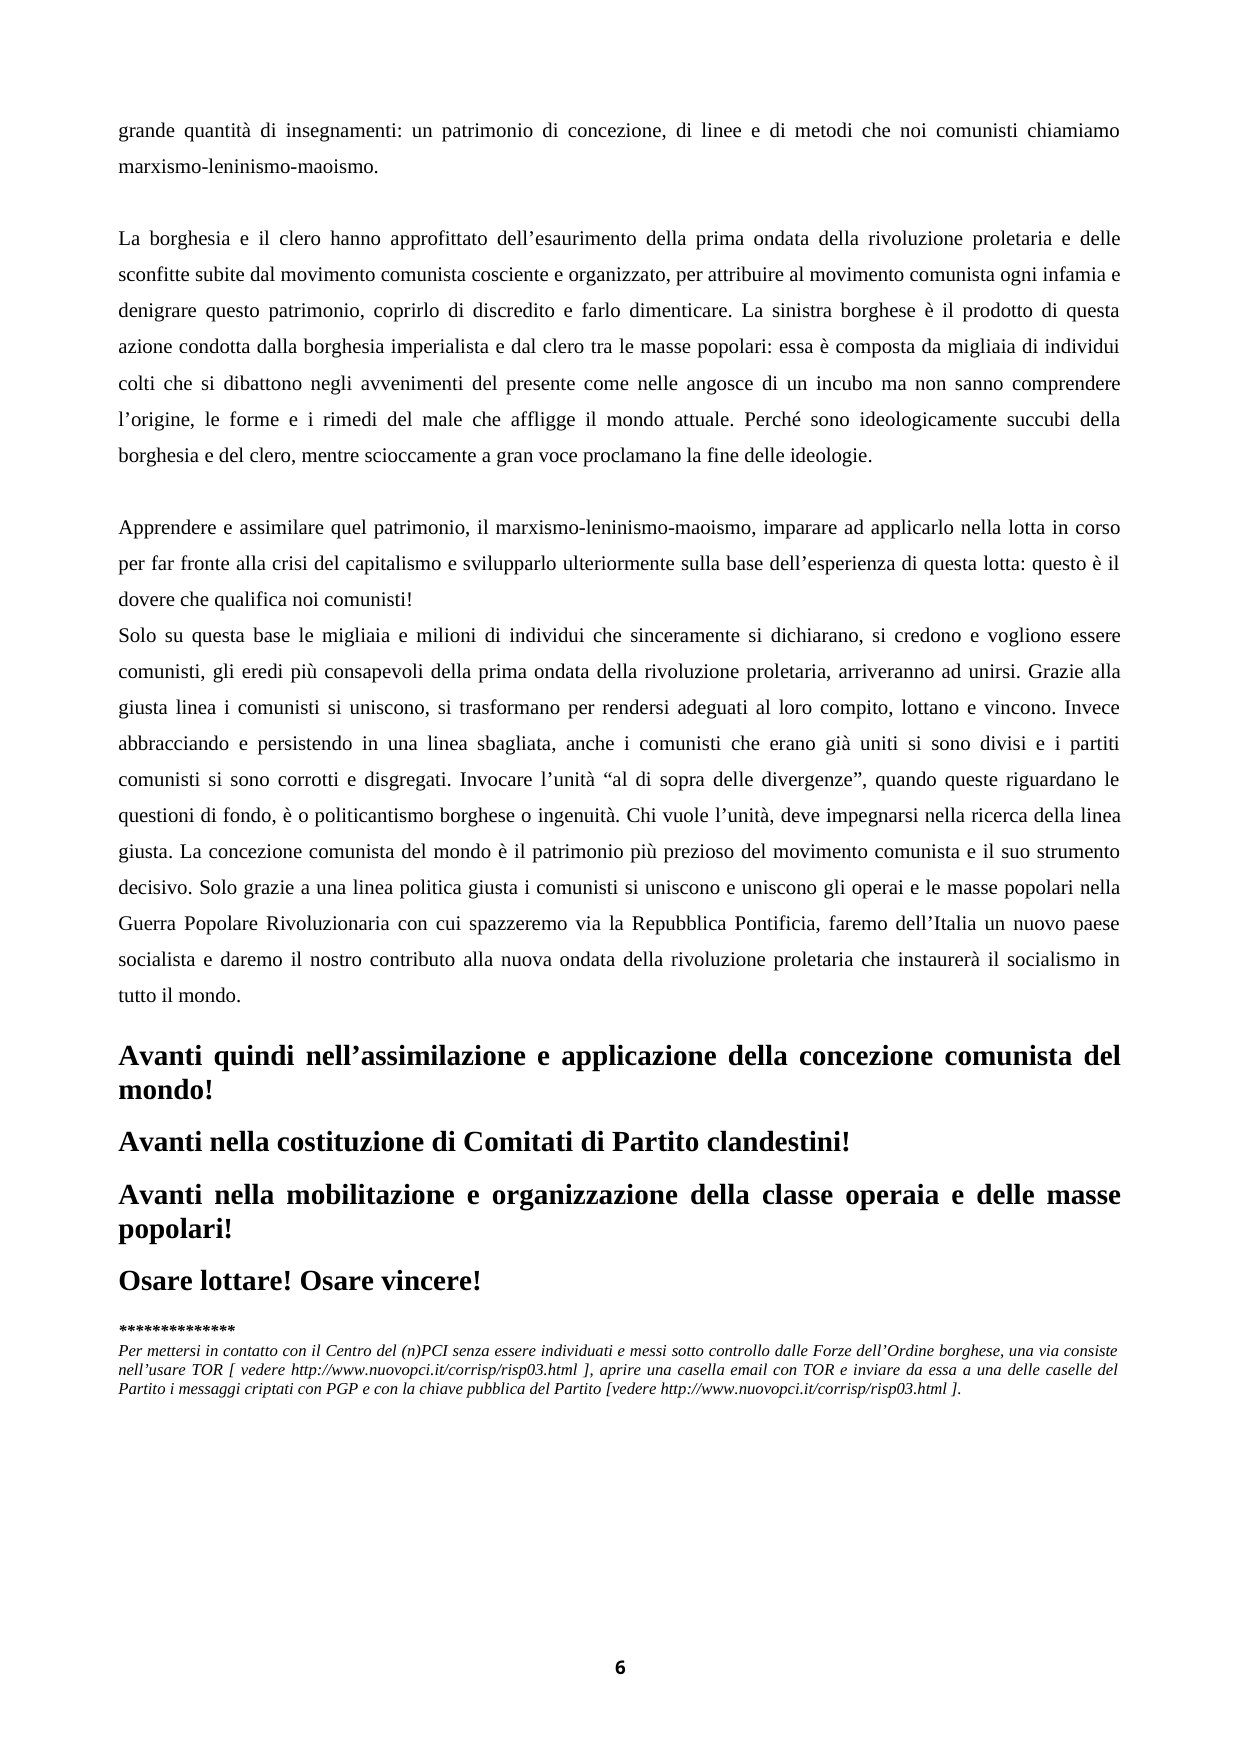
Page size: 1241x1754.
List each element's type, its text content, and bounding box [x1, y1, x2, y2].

text Avanti nella costituzione di Comitati di Partito clandestini! [118, 1124, 1122, 1158]
text grande quantità di insegnamenti: un patrimonio di concezione, di linee e di metodi che noi comunisti chiamiamo marxismo-leninismo-maoismo. [118, 118, 1122, 178]
text Avanti nella mobilitazione e organizzazione della classe operaia e delle masse popolari! [118, 1177, 1122, 1244]
text Apprendere e assimilare quel patrimonio, il marxismo-leninismo-maoismo, imparare ad applicarlo nella lotta in corso per far fronte alla crisi del capitalismo e svilupparlo ulteriormente sulla base dell’esperienza di questa lotta: questo è il dovere che qualifica noi comunisti! [118, 514, 1122, 611]
text ************** [118, 1321, 1122, 1340]
text Per mettersi in contatto con il Centro del (n)PCI senza essere individuati e messi sotto controllo dalle Forze dell’Ordine borghese, una via consiste nell’usare TOR [ vedere http://www.nuovopci.it/corrisp/risp03.html ], aprire una casella email con TOR e inviare da essa a una delle caselle del Partito i messaggi criptati con PGP e con la chiave pubblica del Partito [vedere http://www.nuovopci.it/corrisp/risp03.html ]. [118, 1340, 1122, 1398]
text Solo su questa base le migliaia e milioni di individui che sinceramente si dichiarano, si credono e vogliono essere comunisti, gli eredi più consapevoli della prima ondata della rivoluzione proletaria, arriveranno ad unirsi. Grazie alla giusta linea i comunisti si uniscono, si trasformano per rendersi adeguati al loro compito, lottano e vincono. Invece abbracciando e persistendo in una linea sbagliata, anche i comunisti che erano già uniti si sono divisi e i partiti comunisti si sono corrotti e disgregati. Invocare l’unità “al di sopra delle divergenze”, quando queste riguardano le questioni di fondo, è o politicantismo borghese o ingenuità. Chi vuole l’unità, deve impegnarsi nella ricerca della linea giusta. La concezione comunista del mondo è il patrimonio più prezioso del movimento comunista e il suo strumento decisivo. Solo grazie a una linea politica giusta i comunisti si uniscono e uniscono gli operai e le masse popolari nella Guerra Popolare Rivoluzionaria con cui spazzeremo via la Repubblica Pontificia, faremo dell’Italia un nuovo paese socialista e daremo il nostro contributo alla nuova ondata della rivoluzione proletaria che instaurerà il socialismo in tutto il mondo. [118, 623, 1122, 1007]
text Avanti quindi nell’assimilazione e applicazione della concezione comunista del mondo! [118, 1038, 1122, 1105]
text Osare lottare! Osare vincere! [118, 1263, 1122, 1297]
text La borghesia e il clero hanno approfittato dell’esaurimento della prima ondata della rivoluzione proletaria e delle sconfitte subite dal movimento comunista cosciente e organizzato, per attribuire al movimento comunista ogni infamia e denigrare questo patrimonio, coprirlo di discredito e farlo dimenticare. La sinistra borghese è il prodotto di questa azione condotta dalla borghesia imperialista e dal clero tra le masse popolari: essa è composta da migliaia di individui colti che si dibattono negli avvenimenti del presente come nelle angosce di un incubo ma non sanno comprendere l’origine, le forme e i rimedi del male che affligge il mondo attuale. Perché sono ideologicamente succubi della borghesia e del clero, mentre scioccamente a gran voce proclamano la fine delle ideologie. [118, 226, 1122, 467]
